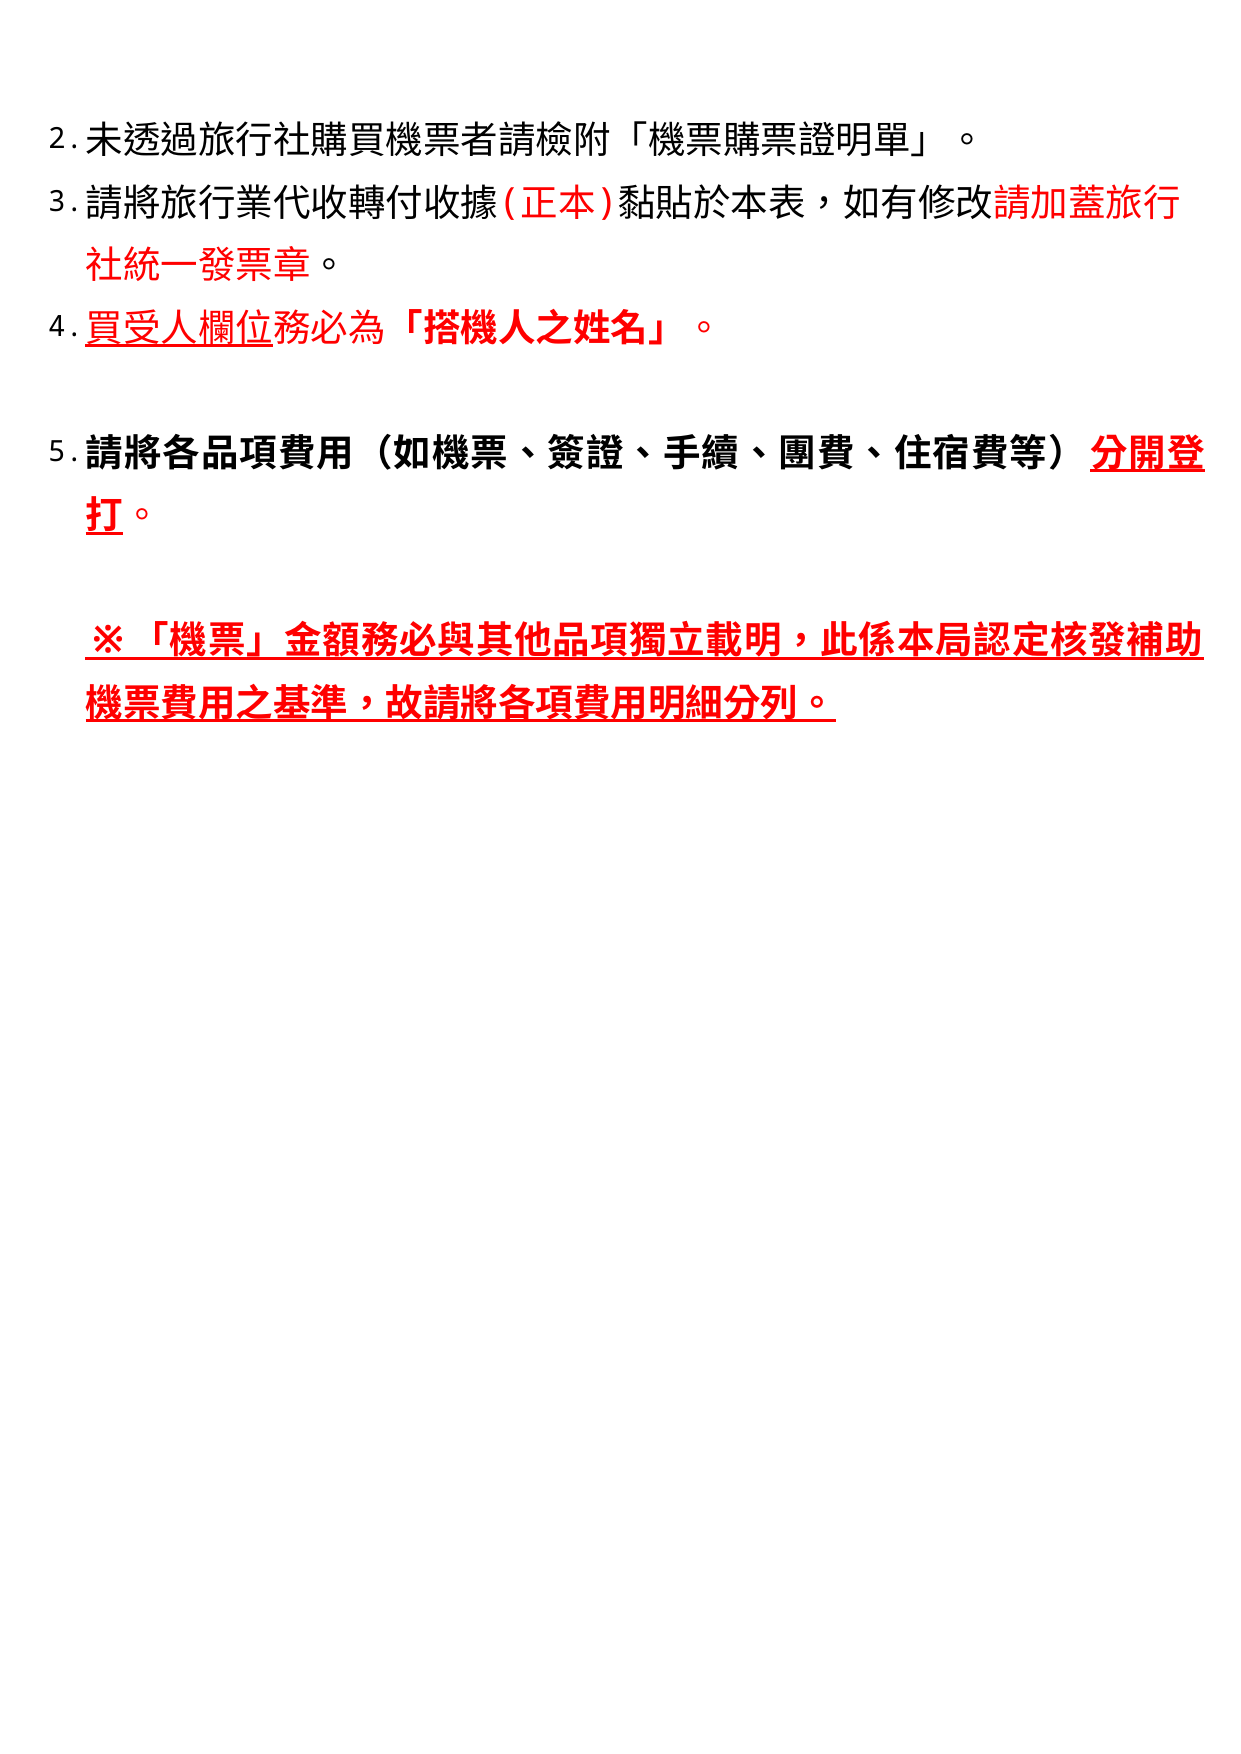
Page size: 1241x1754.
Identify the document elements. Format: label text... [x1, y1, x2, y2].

list 請將各品項費用（如機票、簽證、手續、團費、住宿費等）分開登打。 [48, 408, 1205, 533]
text ※「機票」金額務必與其他品項獨立載明，此係本局認定核發補助機票費用之基準，故請將各項費用明細分列。 [85, 596, 1205, 721]
list 未透過旅行社購買機票者請檢附「機票購票證明單」。 [48, 96, 1205, 158]
list 買受人欄位務必為「搭機人之姓名」。 [48, 283, 1205, 346]
list 請將旅行業代收轉付收據(正本)黏貼於本表，如有修改請加蓋旅行社統一發票章。 [48, 158, 1205, 283]
